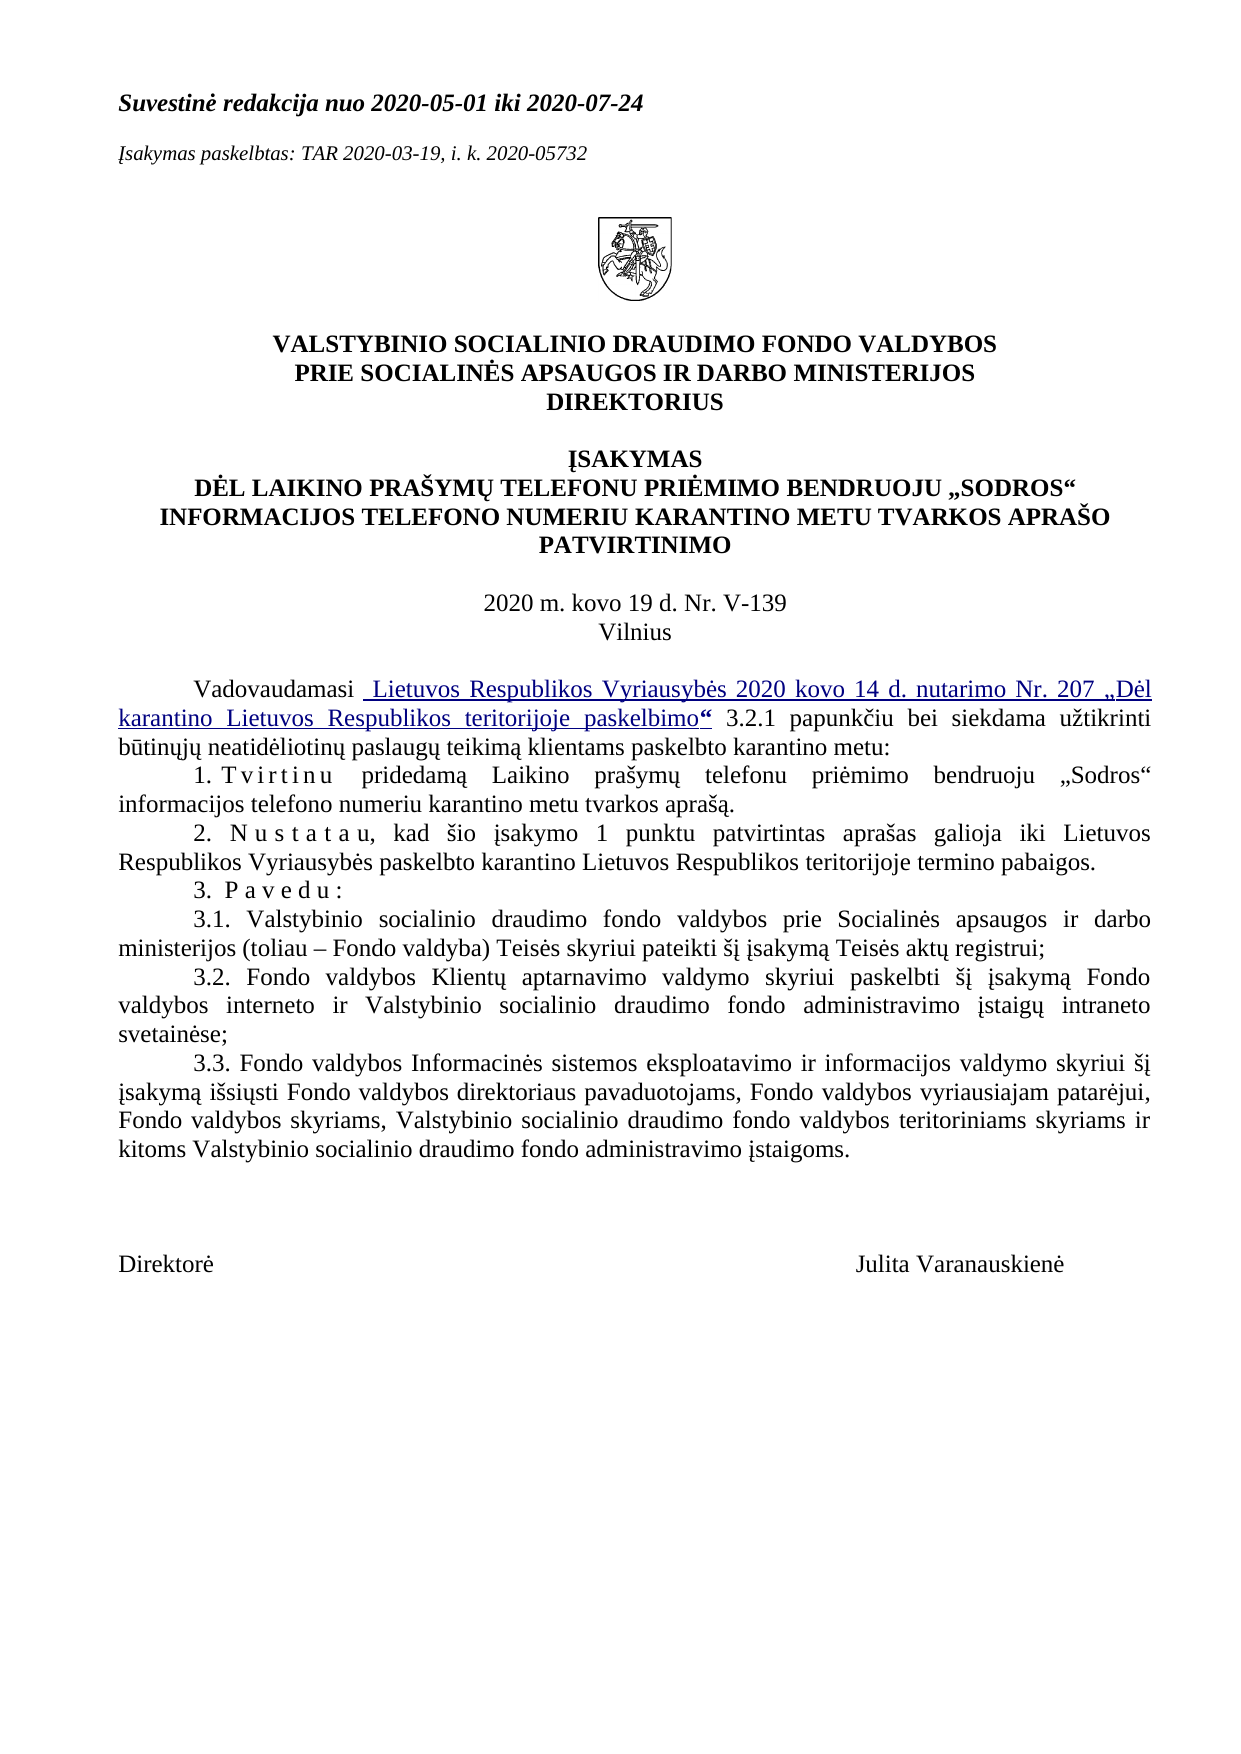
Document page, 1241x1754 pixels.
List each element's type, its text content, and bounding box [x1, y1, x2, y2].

text Vilnius [118, 617, 1152, 645]
text 3.3. Fondo valdybos Informacinės sistemos eksploatavimo ir informacijos valdymo skyriui šį įsakymą išsiųsti Fondo valdybos direktoriaus pavaduotojams, Fondo valdybos vyriausiajam patarėjui, Fondo valdybos skyriams, Valstybinio socialinio draudimo fondo valdybos teritoriniams skyriams ir kitoms Valstybinio socialinio draudimo fondo administravimo įstaigoms. [118, 1048, 1152, 1163]
text VALSTYBINIO SOCIALINIO DRAUDIMO FONDO VALDYBOS [118, 329, 1152, 358]
text 2. Nustatau, kad šio įsakymo 1 punktu patvirtintas aprašas galioja iki Lietuvos Respublikos Vyriausybės paskelbto karantino Lietuvos Respublikos teritorijoje termino pabaigos. [118, 818, 1152, 875]
text 1. Tvirtinu pridedamą Laikino prašymų telefonu priėmimo bendruoju „Sodros“ informacijos telefono numeriu karantino metu tvarkos aprašą. [118, 760, 1152, 818]
text ĮSAKYMAS [118, 444, 1152, 473]
text DIREKTORIUS [118, 387, 1152, 415]
text Įsakymas paskelbtas: TAR 2020-03-19, i. k. 2020-05732 [118, 141, 1152, 165]
text 3.1. Valstybinio socialinio draudimo fondo valdybos prie Socialinės apsaugos ir darbo ministerijos (toliau – Fondo valdyba) Teisės skyriui pateikti šį įsakymą Teisės aktų registrui; [118, 904, 1152, 962]
text Vadovaudamasi Lietuvos Respublikos Vyriausybės 2020 kovo 14 d. nutarimo Nr. 207 „Dėl karantino Lietuvos Respublikos teritorijoje paskelbimo“ 3.2.1 papunkčiu bei siekdama užtikrinti būtinųjų neatidėliotinų paslaugų teikimą klientams paskelbto karantino metu: [118, 674, 1152, 760]
text DĖL LAIKINO PRAŠYMŲ Telefonu PRIĖMIMO bendruoju „Sodros“ informacijos telefono numeriu KARANTINO METU TVARKOS APRAŠO PATVIRTINIMO [118, 473, 1152, 559]
text 2020 m. kovo 19 d. Nr. V-139 [118, 588, 1152, 617]
text Direktorė Julita Varanauskienė [118, 1249, 1152, 1278]
text PRIE SOCIALINĖS APSAUGOS IR DARBO MINISTERIJOS [118, 358, 1152, 387]
text Suvestinė redakcija nuo 2020-05-01 iki 2020-07-24 [118, 88, 1152, 117]
text 3.2. Fondo valdybos Klientų aptarnavimo valdymo skyriui paskelbti šį įsakymą Fondo valdybos interneto ir Valstybinio socialinio draudimo fondo administravimo įstaigų intraneto svetainėse; [118, 962, 1152, 1048]
text 3. P a v e d u : [118, 875, 1152, 904]
